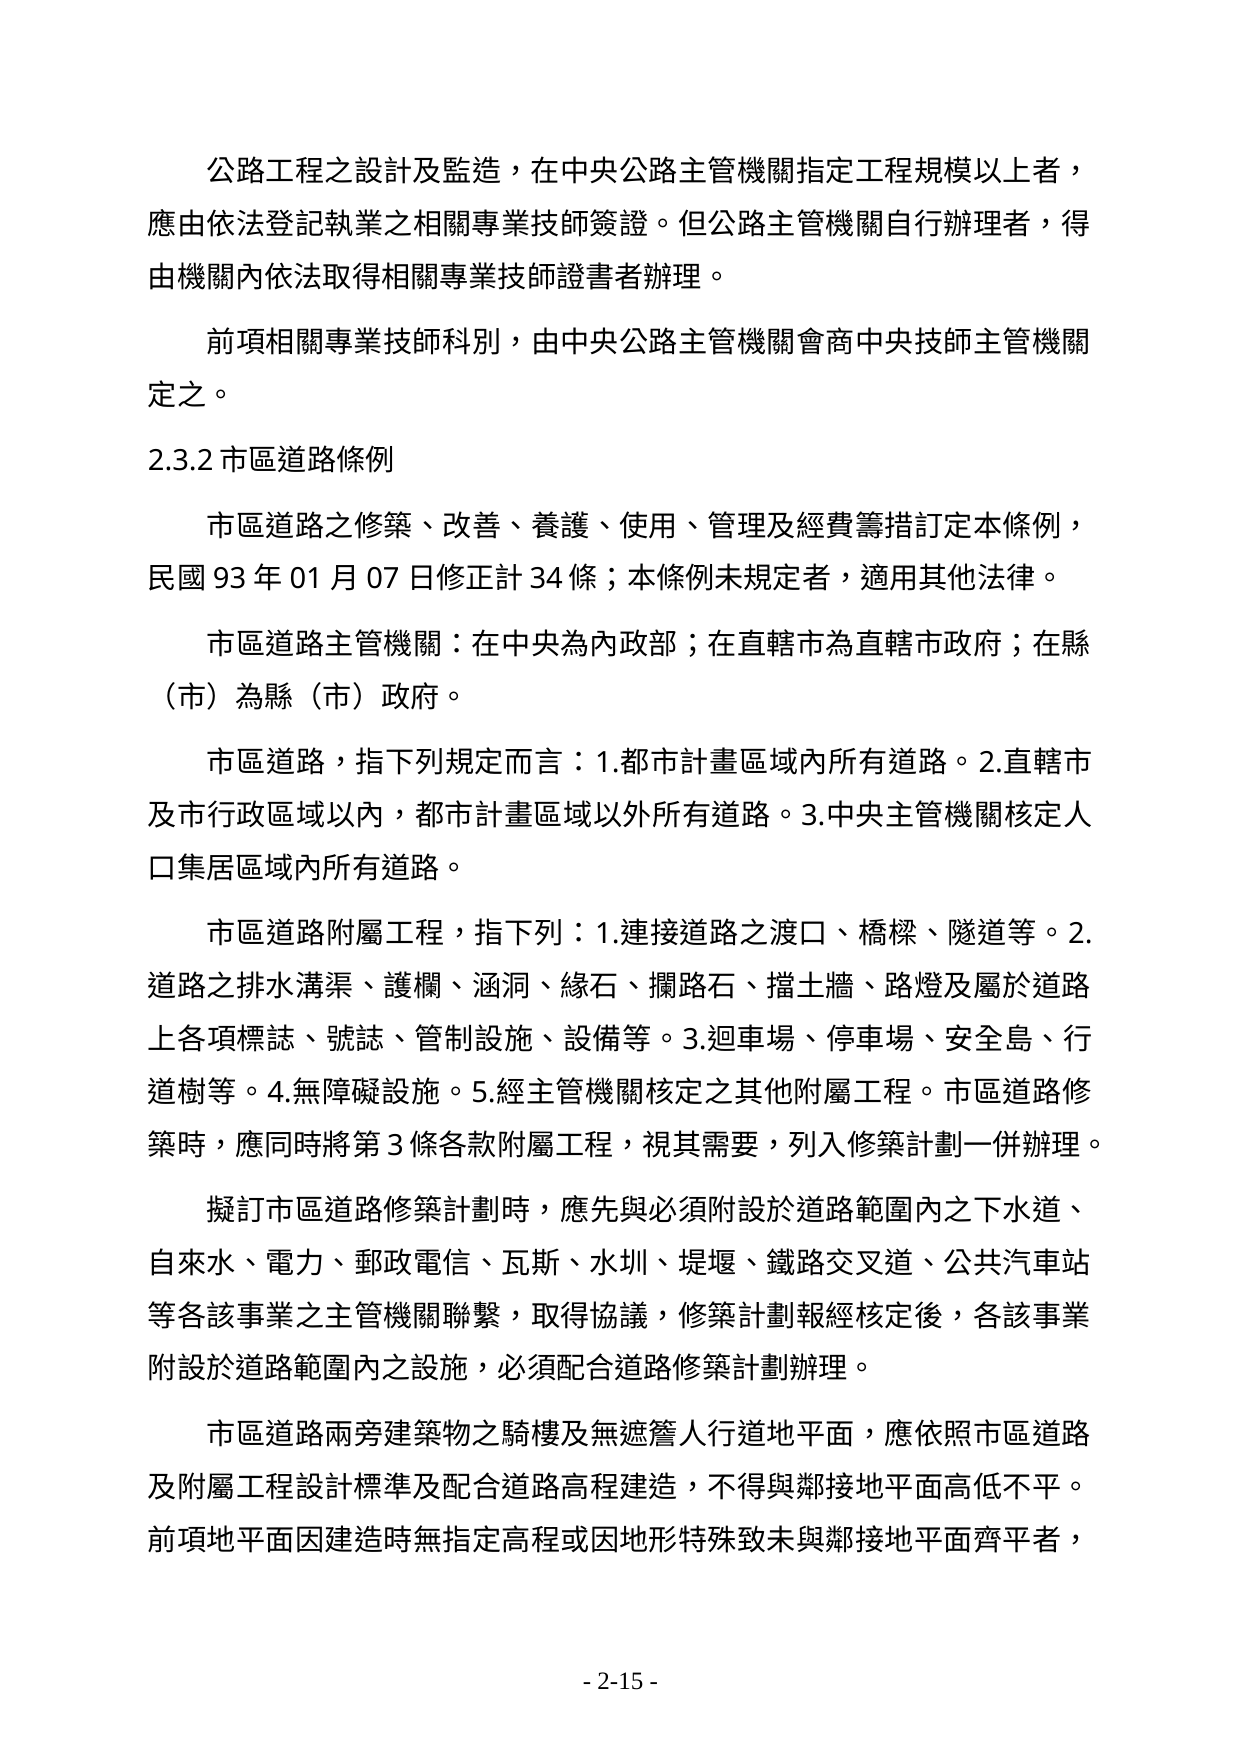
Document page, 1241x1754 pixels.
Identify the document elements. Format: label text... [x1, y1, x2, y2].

text 市區道路附屬工程，指下列：1.連接道路之渡口、橋樑、隧道等。2.道路之排水溝渠、護欄、涵洞、緣石、攔路石、擋土牆、路燈及屬於道路上各項標誌、號誌、管制設施、設備等。3.迴車場、停車場、安全島、行道樹等。4.無障礙設施。5.經主管機關核定之其他附屬工程。市區道路修築時，應同時將第3條各款附屬工程，視其需要，列入修築計劃一併辦理。 [148, 910, 1092, 1164]
text 市區道路主管機關：在中央為內政部；在直轄市為直轄市政府；在縣（市）為縣（市）政府。 [148, 620, 1092, 716]
text 2.3.2市區道路條例 [148, 437, 1092, 479]
text 前項相關專業技師科別，由中央公路主管機關會商中央技師主管機關定之。 [148, 319, 1092, 414]
text 市區道路，指下列規定而言：1.都市計畫區域內所有道路。2.直轄市及市行政區域以內，都市計畫區域以外所有道路。3.中央主管機關核定人口集居區域內所有道路。 [148, 738, 1092, 887]
text 市區道路之修築、改善、養護、使用、管理及經費籌措訂定本條例，民國 93 年 01 月 07 日修正計34條；本條例未規定者，適用其他法律。 [148, 502, 1092, 597]
text 公路工程之設計及監造，在中央公路主管機關指定工程規模以上者，應由依法登記執業之相關專業技師簽證。但公路主管機關自行辦理者，得由機關內依法取得相關專業技師證書者辦理。 [148, 148, 1092, 296]
text 擬訂市區道路修築計劃時，應先與必須附設於道路範圍內之下水道、自來水、電力、郵政電信、瓦斯、水圳、堤堰、鐵路交叉道、公共汽車站等各該事業之主管機關聯繫，取得協議，修築計劃報經核定後，各該事業附設於道路範圍內之設施，必須配合道路修築計劃辦理。 [148, 1187, 1092, 1387]
text 市區道路兩旁建築物之騎樓及無遮簷人行道地平面，應依照市區道路及附屬工程設計標準及配合道路高程建造，不得與鄰接地平面高低不平。前項地平面因建造時無指定高程或因地形特殊致未與鄰接地平面齊平者，直轄市、縣 (市) 市區道路主管機關得視都市發展需求，指定路段編列預算，或得與該建築物所有權人、使用人或管理人共同負擔工程費，統一重修。 [148, 1410, 1092, 1558]
